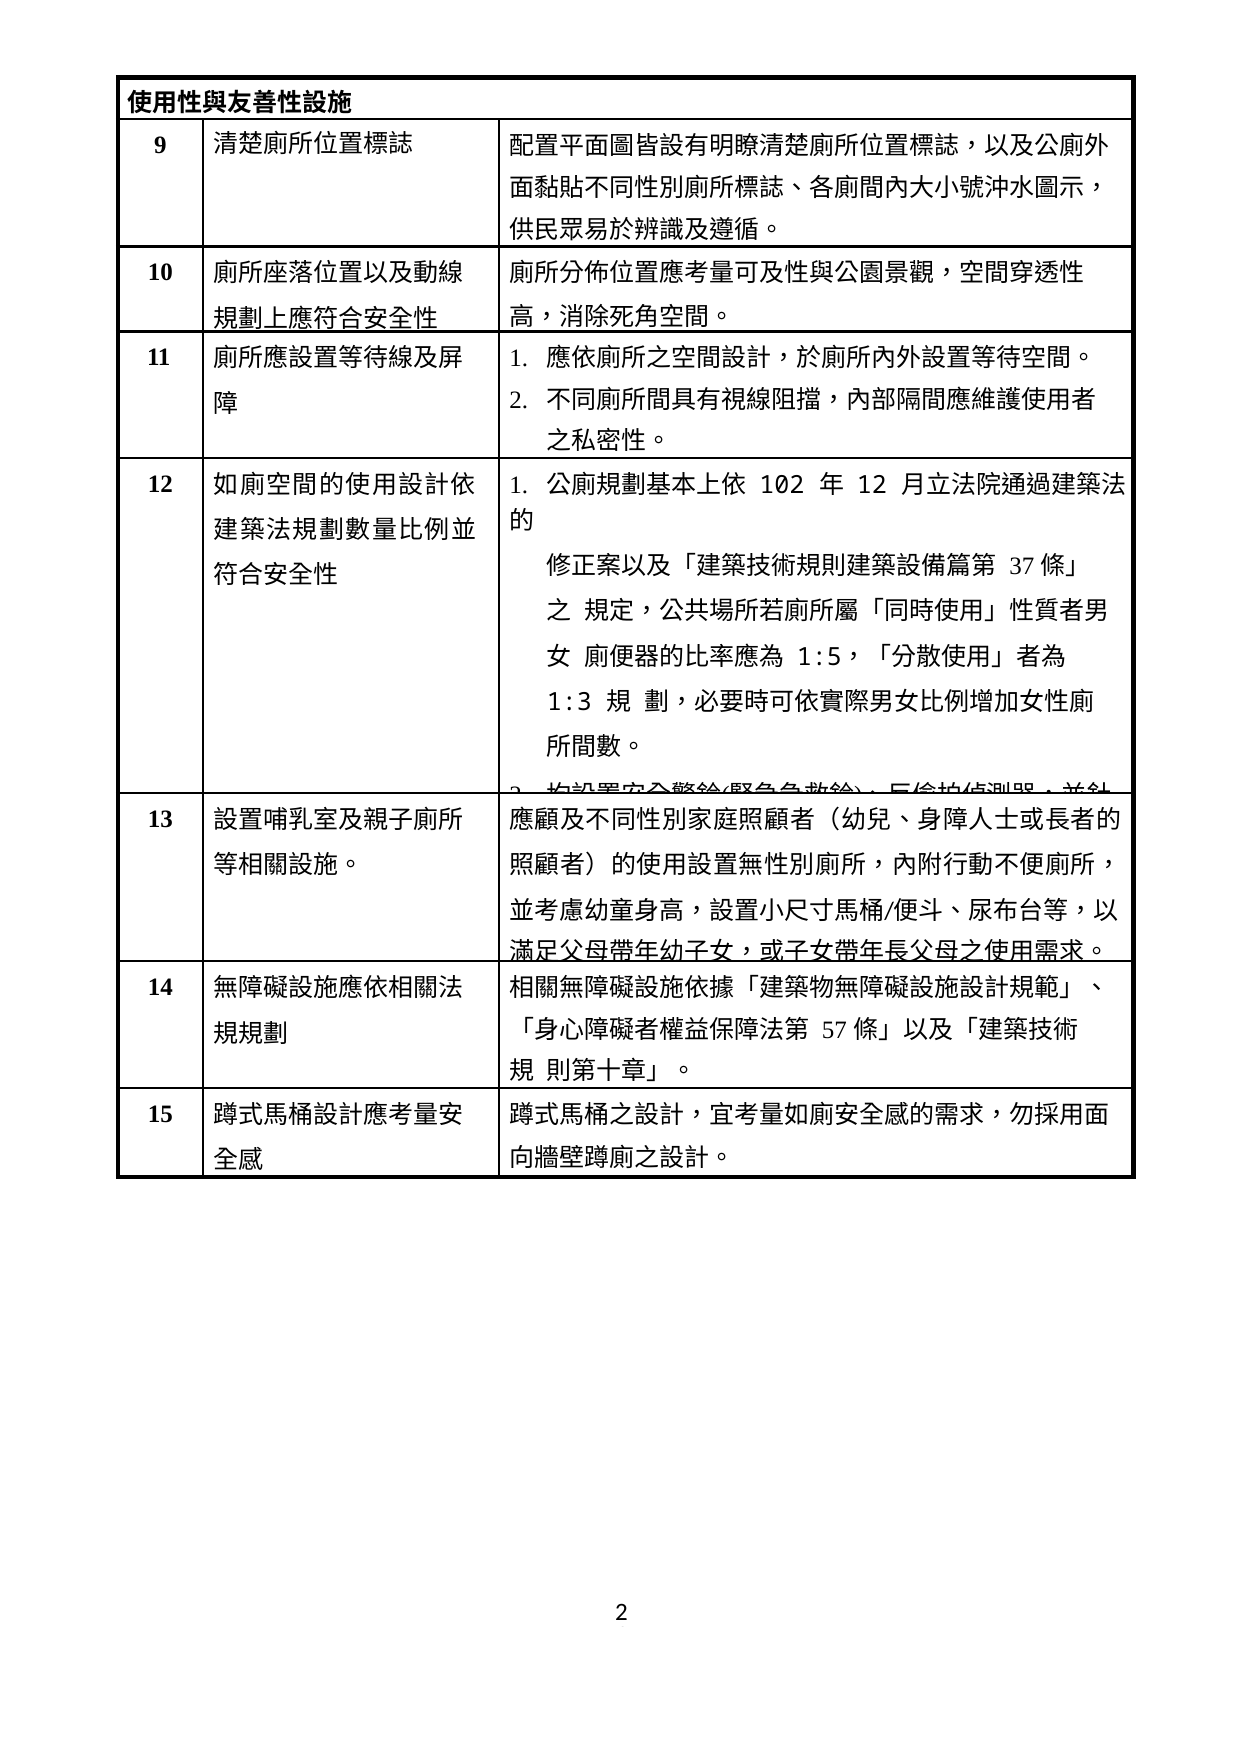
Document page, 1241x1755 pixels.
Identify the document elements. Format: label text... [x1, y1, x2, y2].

table_cell 14 [120, 962, 202, 1087]
table_cell 12 [120, 459, 202, 792]
table_cell 13 [120, 794, 202, 960]
table_cell 相關無障礙設施依據「建築物無障礙設施設計規範」、 「身心障礙者權益保障法第 57 條」以及「建築技術規 則第十章」。 [500, 962, 1131, 1087]
table_cell 應顧及不同性別家庭照顧者（幼兒、身障人士或長者的 照顧者）的使用設置無性別廁所，內附行動不便廁所， 並考慮幼童身高，設置小尺寸馬桶/便斗、尿布台等，以 滿足父母帶年幼子女，或子女帶年長父母之使用需求。 [500, 794, 1131, 960]
table_cell 清楚廁所位置標誌 [204, 120, 498, 245]
table_cell 設置哺乳室及親子廁所 等相關設施。 [204, 794, 498, 960]
table_cell 蹲式馬桶設計應考量安 全感 [204, 1089, 498, 1174]
table_header 使用性與友善性設施 [120, 80, 1131, 118]
table_cell 15 [120, 1089, 202, 1174]
table_cell 配置平面圖皆設有明瞭清楚廁所位置標誌，以及公廁外 面黏貼不同性別廁所標誌、各廁間內大小號沖水圖示， 供民眾易於辨識及遵循。 [500, 120, 1131, 245]
table_cell 1. 公廁規劃基本上依 102 年 12 月立法院通過建築法的 修正案以及「建築技術規則建築設備篇第 37 條」之 規定，公共場所若廁所屬「同時使用」性質者男女 廁便器的比率應為 1:5，「分散使用」者為 1:3 規 劃，必要時可依實際男女比例增加女性廁所間數。 2. 均設置安全警鈴(緊急急救鈴)、反偷拍偵測器，並針 對女廁廁間隔板加長(頂天或落地)之設置，加強設置 尊重女性之關懷措施。 [500, 459, 1131, 792]
table_cell 如廁空間的使用設計依 建築法規劃數量比例並 符合安全性 [204, 459, 498, 792]
table_cell 廁所座落位置以及動線 規劃上應符合安全性 [204, 248, 498, 330]
table_cell 廁所分佈位置應考量可及性與公園景觀，空間穿透性 高，消除死角空間。 [500, 248, 1131, 330]
table_cell 10 [120, 248, 202, 330]
table_cell 9 [120, 120, 202, 245]
table_cell 1. 應依廁所之空間設計，於廁所內外設置等待空間。 2. 不同廁所間具有視線阻擋，內部隔間應維護使用者 之私密性。 [500, 333, 1131, 457]
table_cell 蹲式馬桶之設計，宜考量如廁安全感的需求，勿採用面 向牆壁蹲廁之設計。 [500, 1089, 1131, 1174]
table_cell 無障礙設施應依相關法 規規劃 [204, 962, 498, 1087]
table_cell 廁所應設置等待線及屏 障 [204, 333, 498, 457]
table_cell 11 [120, 333, 202, 457]
